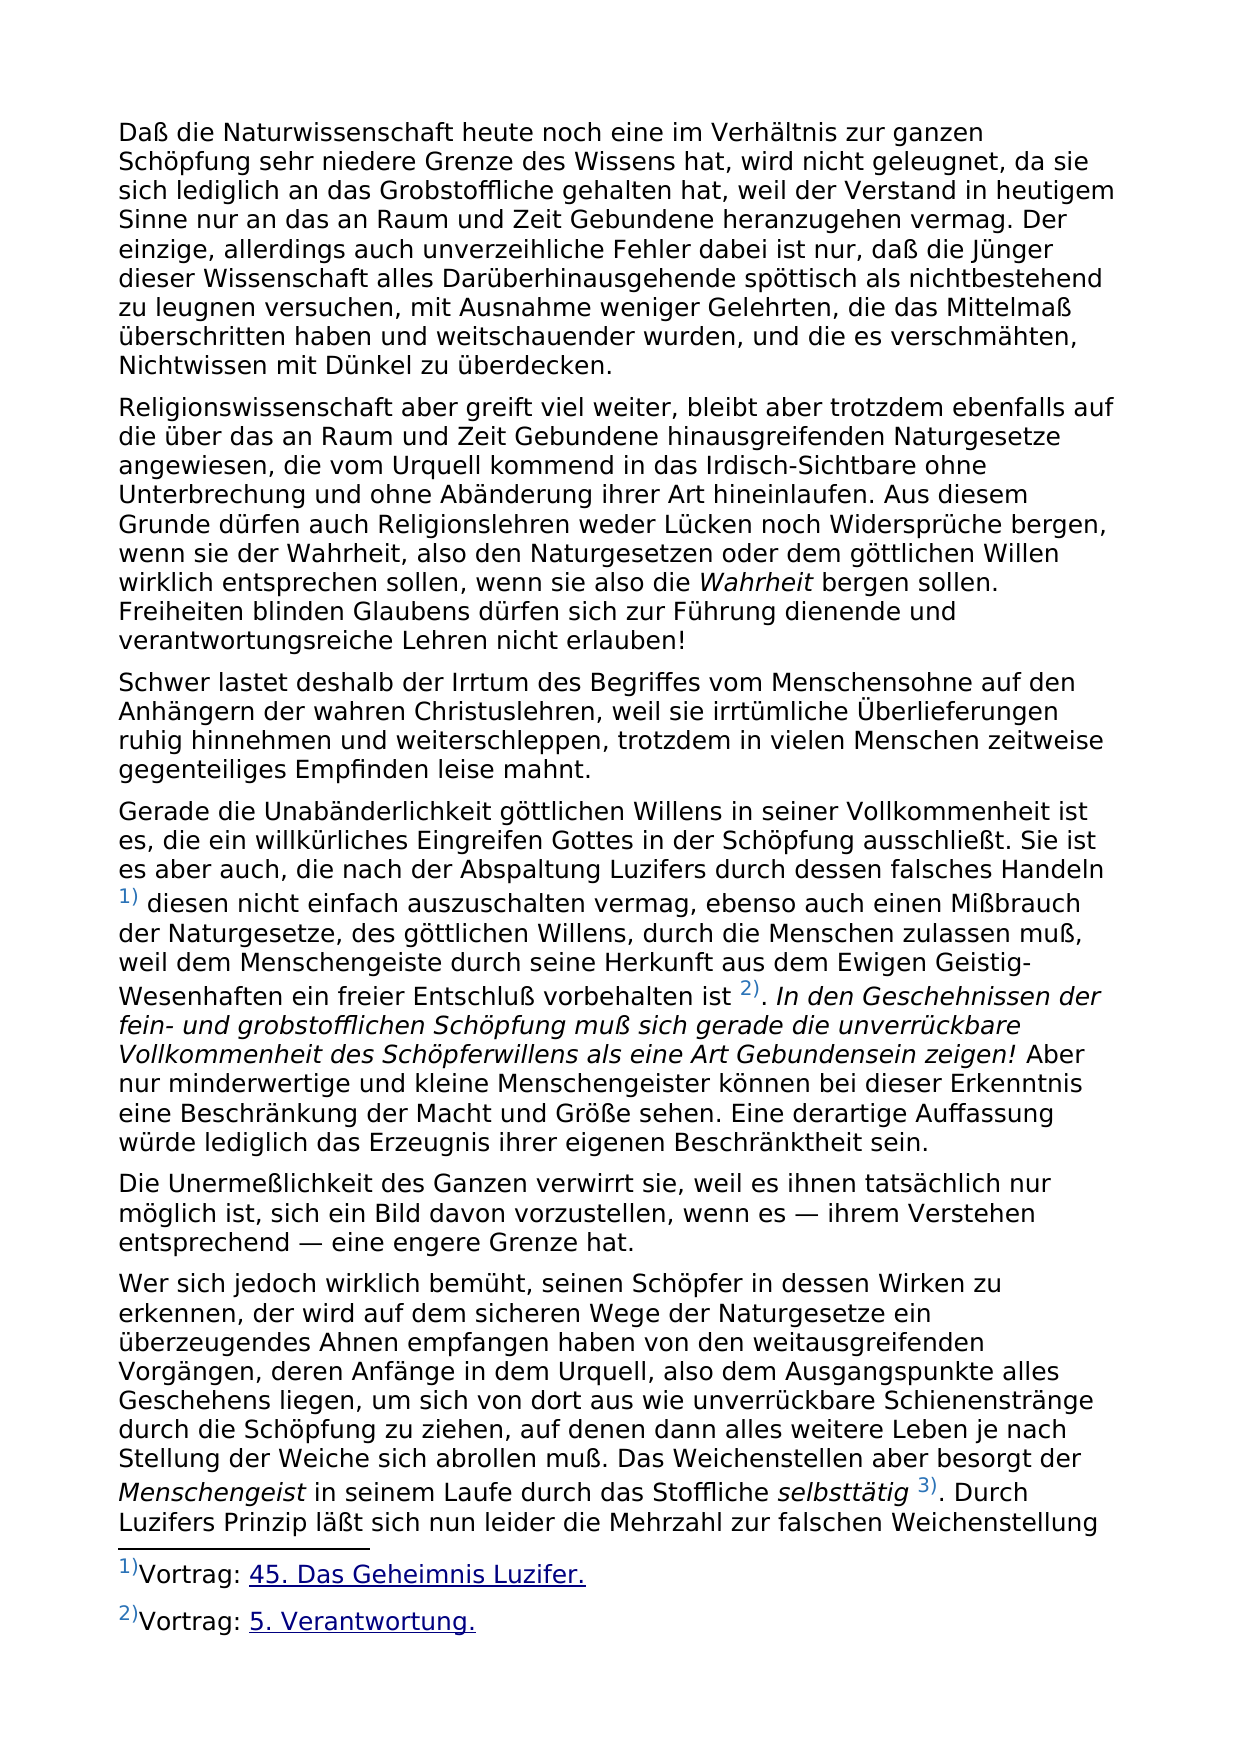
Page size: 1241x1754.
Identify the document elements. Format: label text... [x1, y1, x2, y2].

text Vortrag: 45. Das Geheimnis Luzifer. [118, 1555, 1122, 1589]
text Gerade die Unabänderlichkeit göttlichen Willens in seiner Vollkommenheit ist es, die ein willkürliches Eingreifen Gottes in der Schöpfung ausschließt. Sie ist es aber auch, die nach der Abspaltung Luzifers durch dessen falsches Handeln diesen nicht einfach auszuschalten vermag, ebenso auch einen Mißbrauch der Naturgesetze, des göttlichen Willens, durch die Menschen zulassen muß, weil dem Menschengeiste durch seine Herkunft aus dem Ewigen Geistig-Wesenhaften ein freier Entschluß vorbehalten ist . In den Geschehnissen der fein- und grobstofflichen Schöpfung muß sich gerade die unverrückbare Vollkommenheit des Schöpferwillens als eine Art Gebundensein zeigen! Aber nur minderwertige und kleine Menschengeister können bei dieser Erkenntnis eine Beschränkung der Macht und Größe sehen. Eine derartige Auffassung würde lediglich das Erzeugnis ihrer eigenen Beschränktheit sein. [118, 797, 1122, 1157]
text Wer sich jedoch wirklich bemüht, seinen Schöpfer in dessen Wirken zu erkennen, der wird auf dem sicheren Wege der Naturgesetze ein überzeugendes Ahnen empfangen haben von den weitausgreifenden Vorgängen, deren Anfänge in dem Urquell, also dem Ausgangspunkte alles Geschehens liegen, um sich von dort aus wie unverrückbare Schienenstränge durch die Schöpfung zu ziehen, auf denen dann alles weitere Leben je nach Stellung der Weiche sich abrollen muß. Das Weichenstellen aber besorgt der Menschengeist in seinem Laufe durch das Stoffliche selbsttätig . Durch Luzifers Prinzip läßt sich nun leider die Mehrzahl zur falschen Weichenstellung [118, 1269, 1122, 1537]
text Schwer lastet deshalb der Irrtum des Begriffes vom Menschensohne auf den Anhängern der wahren Christuslehren, weil sie irrtümliche Überlieferungen ruhig hinnehmen und weiterschleppen, trotzdem in vielen Menschen zeitweise gegenteiliges Empfinden leise mahnt. [118, 668, 1122, 785]
text Religionswissenschaft aber greift viel weiter, bleibt aber trotzdem ebenfalls auf die über das an Raum und Zeit Gebundene hinausgreifenden Naturgesetze angewiesen, die vom Urquell kommend in das Irdisch-Sichtbare ohne Unterbrechung und ohne Abänderung ihrer Art hineinlaufen. Aus diesem Grunde dürfen auch Religionslehren weder Lücken noch Widersprüche bergen, wenn sie der Wahrheit, also den Naturgesetzen oder dem göttlichen Willen wirklich entsprechen sollen, wenn sie also die Wahrheit bergen sollen. Freiheiten blinden Glaubens dürfen sich zur Führung dienende und verantwortungsreiche Lehren nicht erlauben! [118, 393, 1122, 656]
text Daß die Naturwissenschaft heute noch eine im Verhältnis zur ganzen Schöpfung sehr niedere Grenze des Wissens hat, wird nicht geleugnet, da sie sich lediglich an das Grobstoffliche gehalten hat, weil der Verstand in heutigem Sinne nur an das an Raum und Zeit Gebundene heranzugehen vermag. Der einzige, allerdings auch unverzeihliche Fehler dabei ist nur, daß die Jünger dieser Wissenschaft alles Darüberhinausgehende spöttisch als nichtbestehend zu leugnen versuchen, mit Ausnahme weniger Gelehrten, die das Mittelmaß überschritten haben und weitschauender wurden, und die es verschmähten, Nichtwissen mit Dünkel zu überdecken. [118, 118, 1122, 381]
text Die Unermeßlichkeit des Ganzen verwirrt sie, weil es ihnen tatsächlich nur möglich ist, sich ein Bild davon vorzustellen, wenn es — ihrem Verstehen entsprechend — eine engere Grenze hat. [118, 1169, 1122, 1257]
text Vortrag: 5. Verantwortung. [118, 1602, 1122, 1636]
